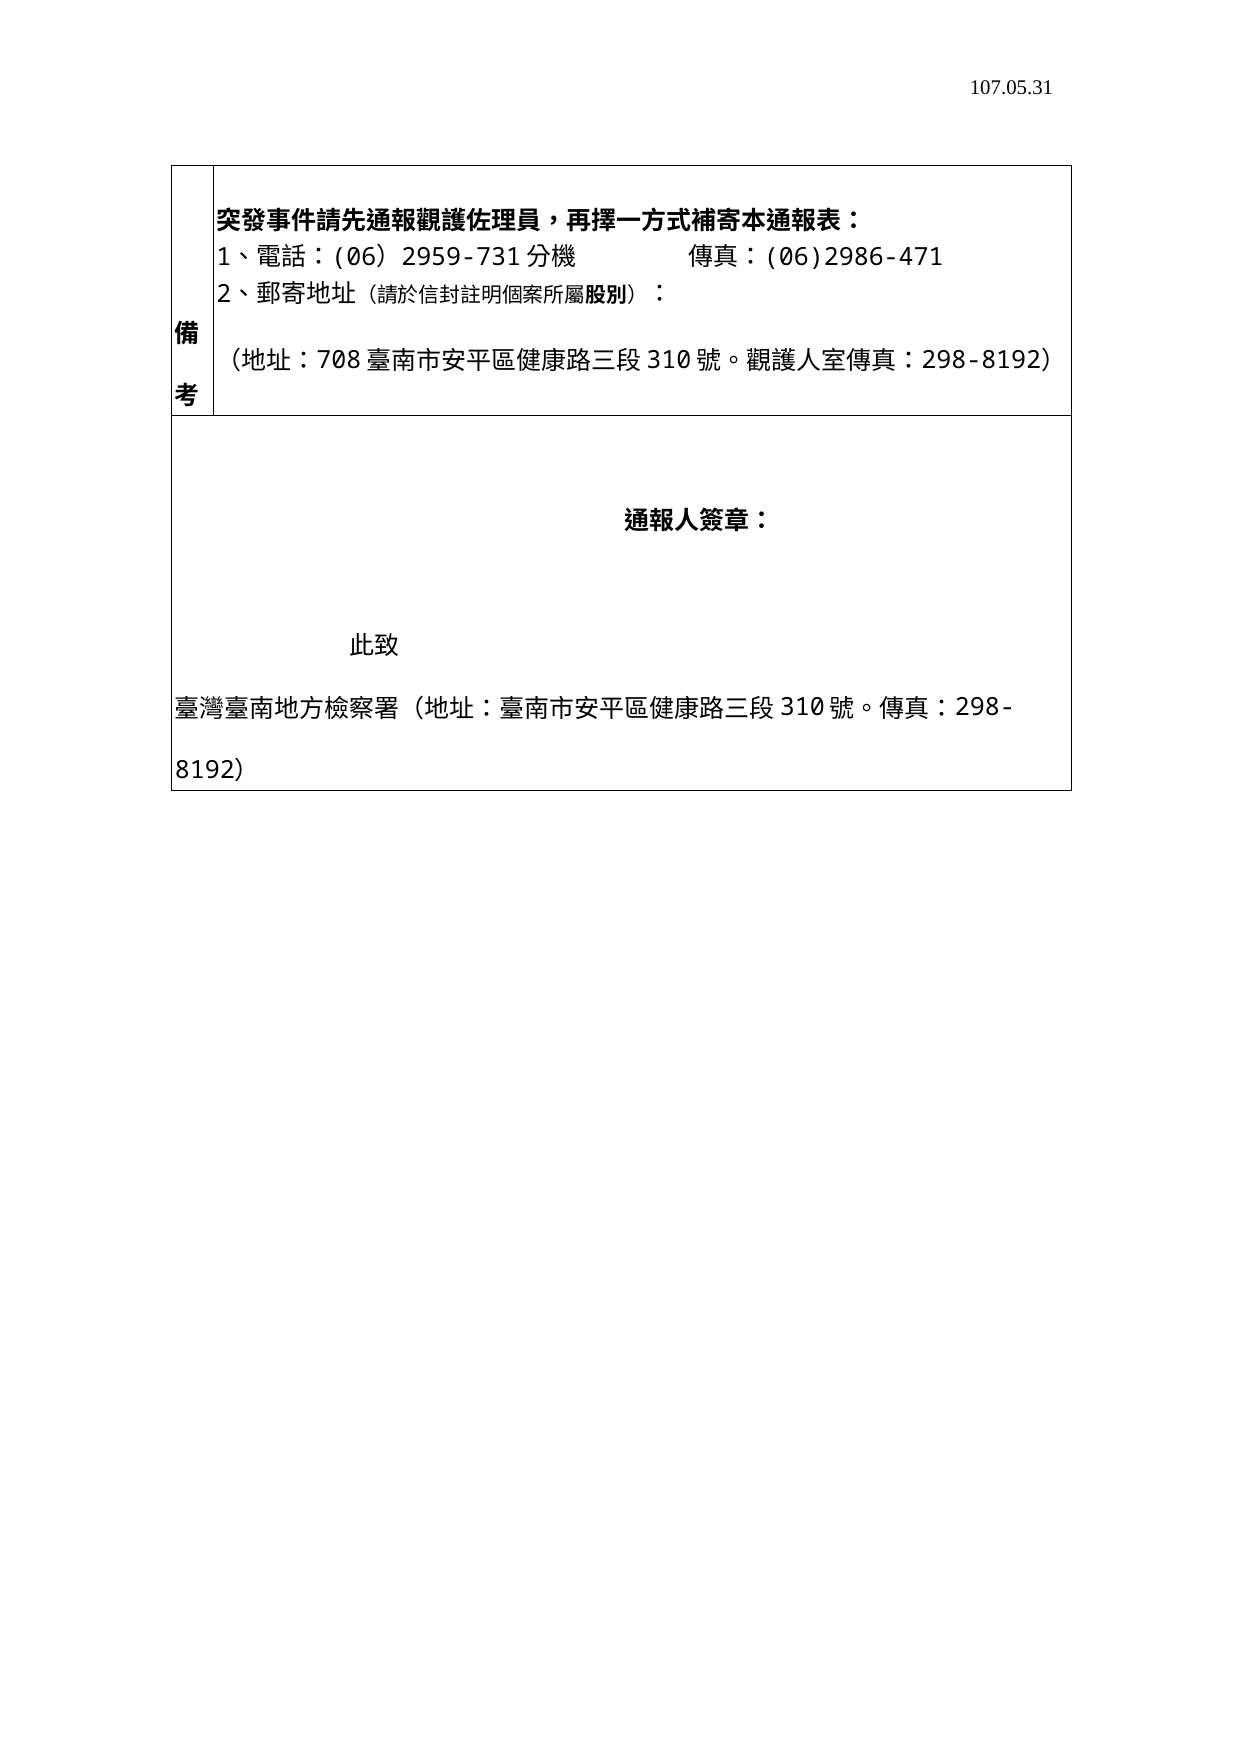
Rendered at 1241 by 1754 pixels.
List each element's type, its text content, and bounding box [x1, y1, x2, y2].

table_cell 突發事件請先通報觀護佐理員，再擇一方式補寄本通報表： 1、電話：(06）2959-731分機 傳真：(06)2986-471 2、郵寄地址（請於信封註明個案所屬股別）： （地址：708臺南市安平區健康路三段310號。觀護人室傳真：298-8192） [214, 166, 1071, 414]
table_cell 通報人簽章： 此致 臺灣臺南地方檢察署（地址：臺南市安平區健康路三段310號。傳真：298-8192） [172, 416, 1071, 789]
table_cell 備 考 [172, 166, 213, 414]
